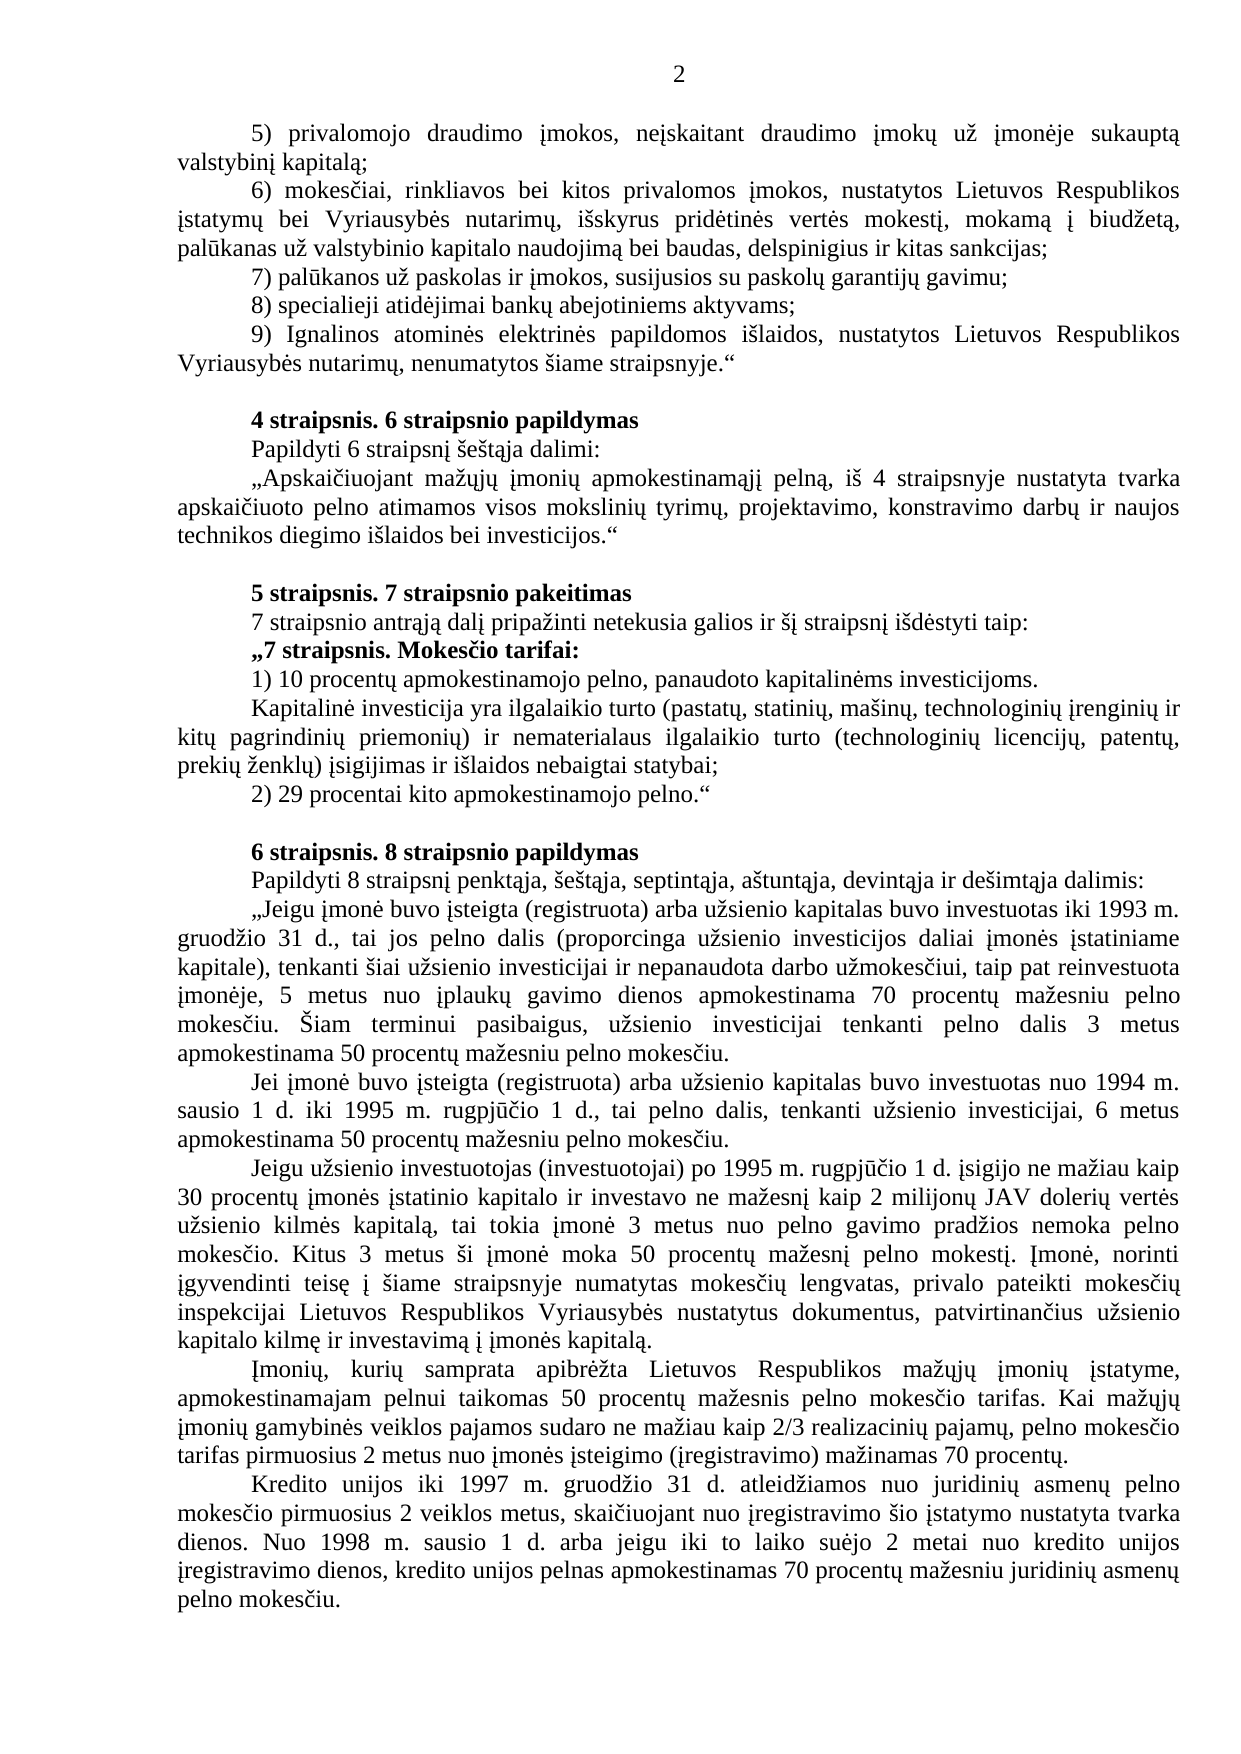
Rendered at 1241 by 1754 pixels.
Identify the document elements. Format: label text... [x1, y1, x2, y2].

text 9) Ignalinos atominės elektrinės papildomos išlaidos, nustatytos Lietuvos Respublikos Vyriausybės nutarimų, nenumatytos šiame straipsnyje.“ [177, 319, 1181, 377]
text 5 straipsnis. 7 straipsnio pakeitimas [177, 578, 1181, 607]
text Papildyti 8 straipsnį penktąja, šeštąja, septintąja, aštuntąja, devintąja ir dešimtąja dalimis: [177, 866, 1181, 894]
text „Apskaičiuojant mažųjų įmonių apmokestinamąjį pelną, iš 4 straipsnyje nustatyta tvarka apskaičiuoto pelno atimamos visos mokslinių tyrimų, projektavimo, konstravimo darbų ir naujos technikos diegimo išlaidos bei investicijos.“ [177, 463, 1181, 549]
text „Jeigu įmonė buvo įsteigta (registruota) arba užsienio kapitalas buvo investuotas iki 1993 m. gruodžio 31 d., tai jos pelno dalis (proporcinga užsienio investicijos daliai įmonės įstatiniame kapitale), tenkanti šiai užsienio investicijai ir nepanaudota darbo užmokesčiui, taip pat reinvestuota įmonėje, 5 metus nuo įplaukų gavimo dienos apmokestinama 70 procentų mažesniu pelno mokesčiu. Šiam terminui pasibaigus, užsienio investicijai tenkanti pelno dalis 3 metus apmokestinama 50 procentų mažesniu pelno mokesčiu. [177, 894, 1181, 1067]
text Jeigu užsienio investuotojas (investuotojai) po 1995 m. rugpjūčio 1 d. įsigijo ne mažiau kaip 30 procentų įmonės įstatinio kapitalo ir investavo ne mažesnį kaip 2 milijonų JAV dolerių vertės užsienio kilmės kapitalą, tai tokia įmonė 3 metus nuo pelno gavimo pradžios nemoka pelno mokesčio. Kitus 3 metus ši įmonė moka 50 procentų mažesnį pelno mokestį. Įmonė, norinti įgyvendinti teisę į šiame straipsnyje numatytas mokesčių lengvatas, privalo pateikti mokesčių inspekcijai Lietuvos Respublikos Vyriausybės nustatytus dokumentus, patvirtinančius užsienio kapitalo kilmę ir investavimą į įmonės kapitalą. [177, 1153, 1181, 1354]
text 7) palūkanos už paskolas ir įmokos, susijusios su paskolų garantijų gavimu; [177, 262, 1181, 291]
text 2) 29 procentai kito apmokestinamojo pelno.“ [177, 779, 1181, 808]
text 6) mokesčiai, rinkliavos bei kitos privalomos įmokos, nustatytos Lietuvos Respublikos įstatymų bei Vyriausybės nutarimų, išskyrus pridėtinės vertės mokestį, mokamą į biudžetą, palūkanas už valstybinio kapitalo naudojimą bei baudas, delspinigius ir kitas sankcijas; [177, 176, 1181, 262]
text 1) 10 procentų apmokestinamojo pelno, panaudoto kapitalinėms investicijoms. [177, 664, 1181, 693]
text Jei įmonė buvo įsteigta (registruota) arba užsienio kapitalas buvo investuotas nuo 1994 m. sausio 1 d. iki 1995 m. rugpjūčio 1 d., tai pelno dalis, tenkanti užsienio investicijai, 6 metus apmokestinama 50 procentų mažesniu pelno mokesčiu. [177, 1067, 1181, 1153]
text Kredito unijos iki 1997 m. gruodžio 31 d. atleidžiamos nuo juridinių asmenų pelno mokesčio pirmuosius 2 veiklos metus, skaičiuojant nuo įregistravimo šio įstatymo nustatyta tvarka dienos. Nuo 1998 m. sausio 1 d. arba jeigu iki to laiko suėjo 2 metai nuo kredito unijos įregistravimo dienos, kredito unijos pelnas apmokestinamas 70 procentų mažesniu juridinių asmenų pelno mokesčiu. [177, 1469, 1181, 1613]
text „7 straipsnis. Mokesčio tarifai: [177, 636, 1181, 664]
text 8) specialieji atidėjimai bankų abejotiniems aktyvams; [177, 291, 1181, 319]
text 5) privalomojo draudimo įmokos, neįskaitant draudimo įmokų už įmonėje sukauptą valstybinį kapitalą; [177, 118, 1181, 176]
text 6 straipsnis. 8 straipsnio papildymas [177, 837, 1181, 866]
text Papildyti 6 straipsnį šeštąja dalimi: [177, 434, 1181, 463]
text Įmonių, kurių samprata apibrėžta Lietuvos Respublikos mažųjų įmonių įstatyme, apmokestinamajam pelnui taikomas 50 procentų mažesnis pelno mokesčio tarifas. Kai mažųjų įmonių gamybinės veiklos pajamos sudaro ne mažiau kaip 2/3 realizacinių pajamų, pelno mokesčio tarifas pirmuosius 2 metus nuo įmonės įsteigimo (įregistravimo) mažinamas 70 procentų. [177, 1354, 1181, 1469]
text 7 straipsnio antrąją dalį pripažinti netekusia galios ir šį straipsnį išdėstyti taip: [177, 607, 1181, 636]
text Kapitalinė investicija yra ilgalaikio turto (pastatų, statinių, mašinų, technologinių įrenginių ir kitų pagrindinių priemonių) ir nematerialaus ilgalaikio turto (technologinių licencijų, patentų, prekių ženklų) įsigijimas ir išlaidos nebaigtai statybai; [177, 693, 1181, 779]
text 4 straipsnis. 6 straipsnio papildymas [177, 406, 1181, 434]
